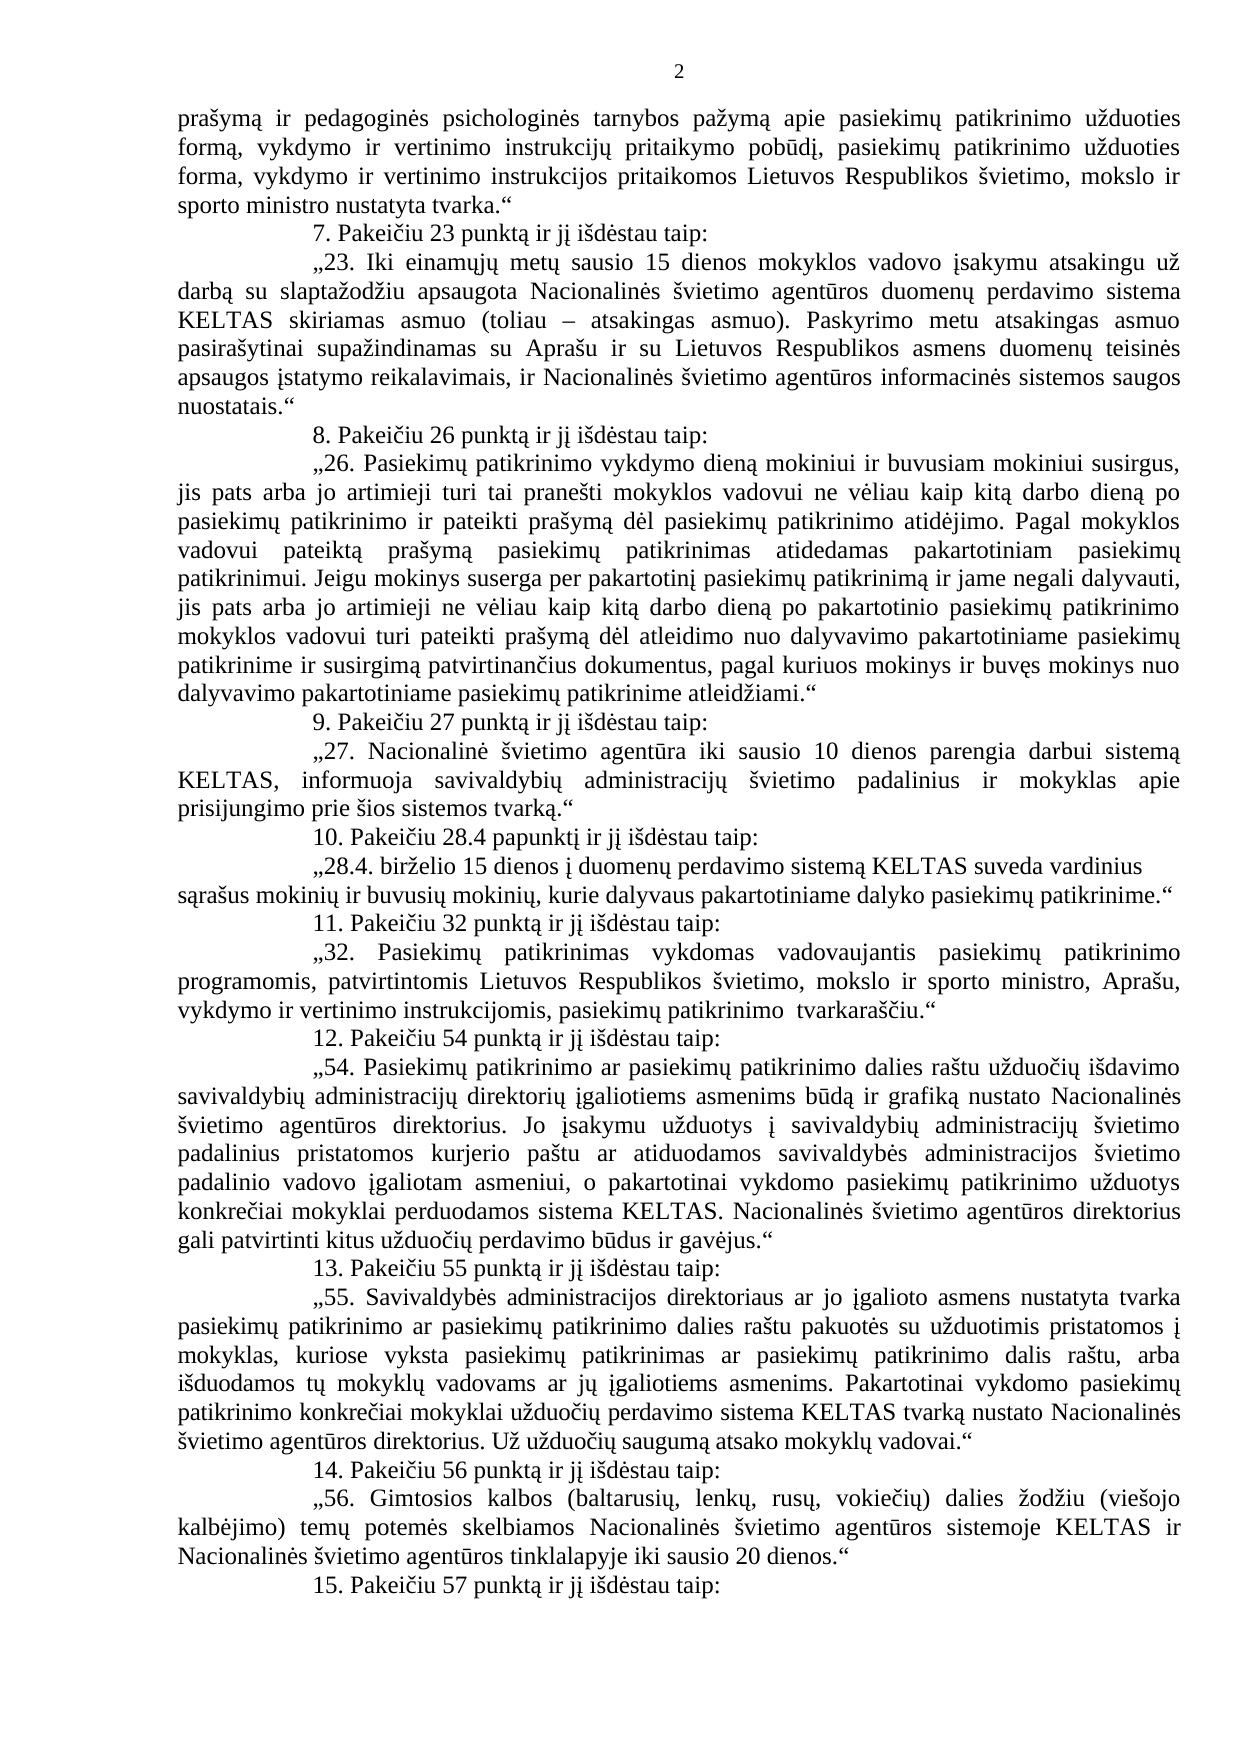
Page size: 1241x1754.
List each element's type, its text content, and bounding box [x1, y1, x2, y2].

text „56. Gimtosios kalbos (baltarusių, lenkų, rusų, vokiečių) dalies žodžiu (viešojo kalbėjimo) temų potemės skelbiamos Nacionalinės švietimo agentūros sistemoje KELTAS ir Nacionalinės švietimo agentūros tinklalapyje iki sausio 20 dienos.“ [177, 1483, 1181, 1570]
text „54. Pasiekimų patikrinimo ar pasiekimų patikrinimo dalies raštu užduočių išdavimo savivaldybių administracijų direktorių įgaliotiems asmenims būdą ir grafiką nustato Nacionalinės švietimo agentūros direktorius. Jo įsakymu užduotys į savivaldybių administracijų švietimo padalinius pristatomos kurjerio paštu ar atiduodamos savivaldybės administracijos švietimo padalinio vadovo įgaliotam asmeniui, o pakartotinai vykdomo pasiekimų patikrinimo užduotys konkrečiai mokyklai perduodamos sistema KELTAS. Nacionalinės švietimo agentūros direktorius gali patvirtinti kitus užduočių perdavimo būdus ir gavėjus.“ [177, 1052, 1181, 1253]
text prašymą ir pedagoginės psichologinės tarnybos pažymą apie pasiekimų patikrinimo užduoties formą, vykdymo ir vertinimo instrukcijų pritaikymo pobūdį, pasiekimų patikrinimo užduoties forma, vykdymo ir vertinimo instrukcijos pritaikomos Lietuvos Respublikos švietimo, mokslo ir sporto ministro nustatyta tvarka.“ [177, 103, 1181, 218]
text 14. Pakeičiu 56 punktą ir jį išdėstau taip: [177, 1455, 1181, 1483]
text „32. Pasiekimų patikrinimas vykdomas vadovaujantis pasiekimų patikrinimo programomis, patvirtintomis Lietuvos Respublikos švietimo, mokslo ir sporto ministro, Aprašu, vykdymo ir vertinimo instrukcijomis, pasiekimų patikrinimo tvarkaraščiu.“ [177, 937, 1181, 1023]
text „23. Iki einamųjų metų sausio 15 dienos mokyklos vadovo įsakymu atsakingu už darbą su slaptažodžiu apsaugota Nacionalinės švietimo agentūros duomenų perdavimo sistema KELTAS skiriamas asmuo (toliau – atsakingas asmuo). Paskyrimo metu atsakingas asmuo pasirašytinai supažindinamas su Aprašu ir su Lietuvos Respublikos asmens duomenų teisinės apsaugos įstatymo reikalavimais, ir Nacionalinės švietimo agentūros informacinės sistemos saugos nuostatais.“ [177, 247, 1181, 420]
text 12. Pakeičiu 54 punktą ir jį išdėstau taip: [177, 1023, 1181, 1052]
text 7. Pakeičiu 23 punktą ir jį išdėstau taip: [177, 218, 1181, 247]
text „28.4. birželio 15 dienos į duomenų perdavimo sistemą KELTAS suveda vardinius sąrašus mokinių ir buvusių mokinių, kurie dalyvaus pakartotiniame dalyko pasiekimų patikrinime.“ [177, 851, 1181, 908]
text „55. Savivaldybės administracijos direktoriaus ar jo įgalioto asmens nustatyta tvarka pasiekimų patikrinimo ar pasiekimų patikrinimo dalies raštu pakuotės su užduotimis pristatomos į mokyklas, kuriose vyksta pasiekimų patikrinimas ar pasiekimų patikrinimo dalis raštu, arba išduodamos tų mokyklų vadovams ar jų įgaliotiems asmenims. Pakartotinai vykdomo pasiekimų patikrinimo konkrečiai mokyklai užduočių perdavimo sistema KELTAS tvarką nustato Nacionalinės švietimo agentūros direktorius. Už užduočių saugumą atsako mokyklų vadovai.“ [177, 1282, 1181, 1455]
text 9. Pakeičiu 27 punktą ir jį išdėstau taip: [177, 707, 1181, 736]
text 13. Pakeičiu 55 punktą ir jį išdėstau taip: [177, 1253, 1181, 1282]
text 15. Pakeičiu 57 punktą ir jį išdėstau taip: [177, 1570, 1181, 1598]
text „26. Pasiekimų patikrinimo vykdymo dieną mokiniui ir buvusiam mokiniui susirgus, jis pats arba jo artimieji turi tai pranešti mokyklos vadovui ne vėliau kaip kitą darbo dieną po pasiekimų patikrinimo ir pateikti prašymą dėl pasiekimų patikrinimo atidėjimo. Pagal mokyklos vadovui pateiktą prašymą pasiekimų patikrinimas atidedamas pakartotiniam pasiekimų patikrinimui. Jeigu mokinys suserga per pakartotinį pasiekimų patikrinimą ir jame negali dalyvauti, jis pats arba jo artimieji ne vėliau kaip kitą darbo dieną po pakartotinio pasiekimų patikrinimo mokyklos vadovui turi pateikti prašymą dėl atleidimo nuo dalyvavimo pakartotiniame pasiekimų patikrinime ir susirgimą patvirtinančius dokumentus, pagal kuriuos mokinys ir buvęs mokinys nuo dalyvavimo pakartotiniame pasiekimų patikrinime atleidžiami.“ [177, 448, 1181, 707]
text 10. Pakeičiu 28.4 papunktį ir jį išdėstau taip: [177, 822, 1181, 851]
text „27. Nacionalinė švietimo agentūra iki sausio 10 dienos parengia darbui sistemą KELTAS, informuoja savivaldybių administracijų švietimo padalinius ir mokyklas apie prisijungimo prie šios sistemos tvarką.“ [177, 736, 1181, 822]
text 8. Pakeičiu 26 punktą ir jį išdėstau taip: [177, 420, 1181, 448]
text 11. Pakeičiu 32 punktą ir jį išdėstau taip: [177, 908, 1181, 937]
